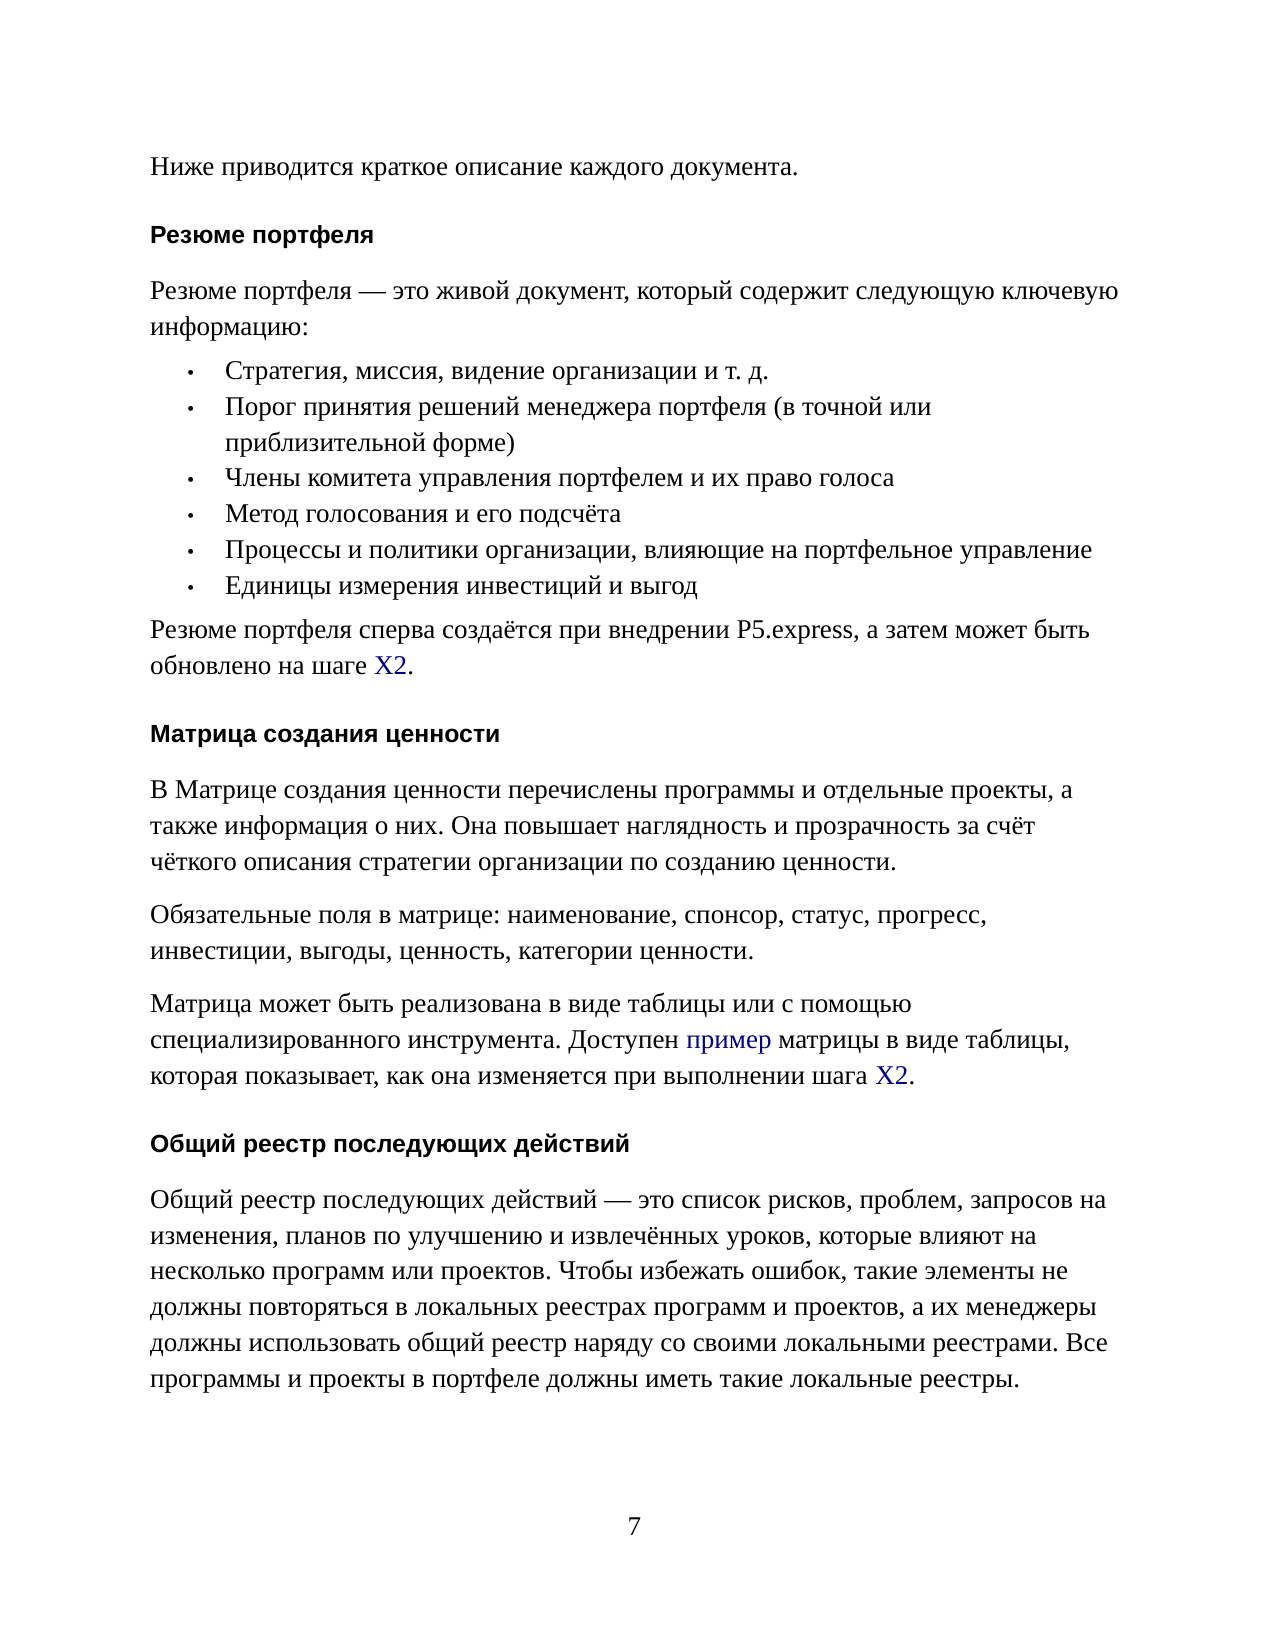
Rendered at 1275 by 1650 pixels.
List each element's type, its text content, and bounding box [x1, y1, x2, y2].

subtitle Общий реестр последующих действий [150, 1129, 1125, 1157]
list Стратегия, миссия, видение организации и т. д. [187, 354, 1125, 386]
list Порог принятия решений менеджера портфеля (в точной или приблизительной форме) [187, 390, 1125, 457]
text Общий реестр последующих действий — это список рисков, проблем, запросов на изменения, планов по улучшению и извлечённых уроков, которые влияют на несколько программ или проектов. Чтобы избежать ошибок, такие элементы не должны повторяться в локальных реестрах программ и проектов, а их менеджеры должны использовать общий реестр наряду со своими локальными реестрами. Все программы и проекты в портфеле должны иметь такие локальные реестры. [150, 1183, 1125, 1393]
list Члены комитета управления портфелем и их право голоса [187, 462, 1125, 493]
list Единицы измерения инвестиций и выгод [187, 569, 1125, 600]
subtitle Резюме портфеля [150, 220, 1125, 248]
text Ниже приводится краткое описание каждого документа. [150, 150, 1125, 181]
list Процессы и политики организации, влияющие на портфельное управление [187, 533, 1125, 564]
text В Матрице создания ценности перечислены программы и отдельные проекты, а также информация о них. Она повышает наглядность и прозрачность за счёт чёткого описания стратегии организации по созданию ценности. [150, 773, 1125, 876]
text Матрица может быть реализована в виде таблицы или с помощью специализированного инструмента. Доступен пример матрицы в виде таблицы, которая показывает, как она изменяется при выполнении шага X2. [150, 988, 1125, 1090]
text Резюме портфеля сперва создаётся при внедрении P5.express, а затем может быть обновлено на шаге X2. [150, 613, 1125, 680]
subtitle Матрица создания ценности [150, 719, 1125, 747]
text Обязательные поля в матрице: наименование, спонсор, статус, прогресс, инвестиции, выгоды, ценность, категории ценности. [150, 898, 1125, 965]
text Резюме портфеля — это живой документ, который содержит следующую ключевую информацию: [150, 274, 1125, 341]
list Метод голосования и его подсчёта [187, 497, 1125, 528]
